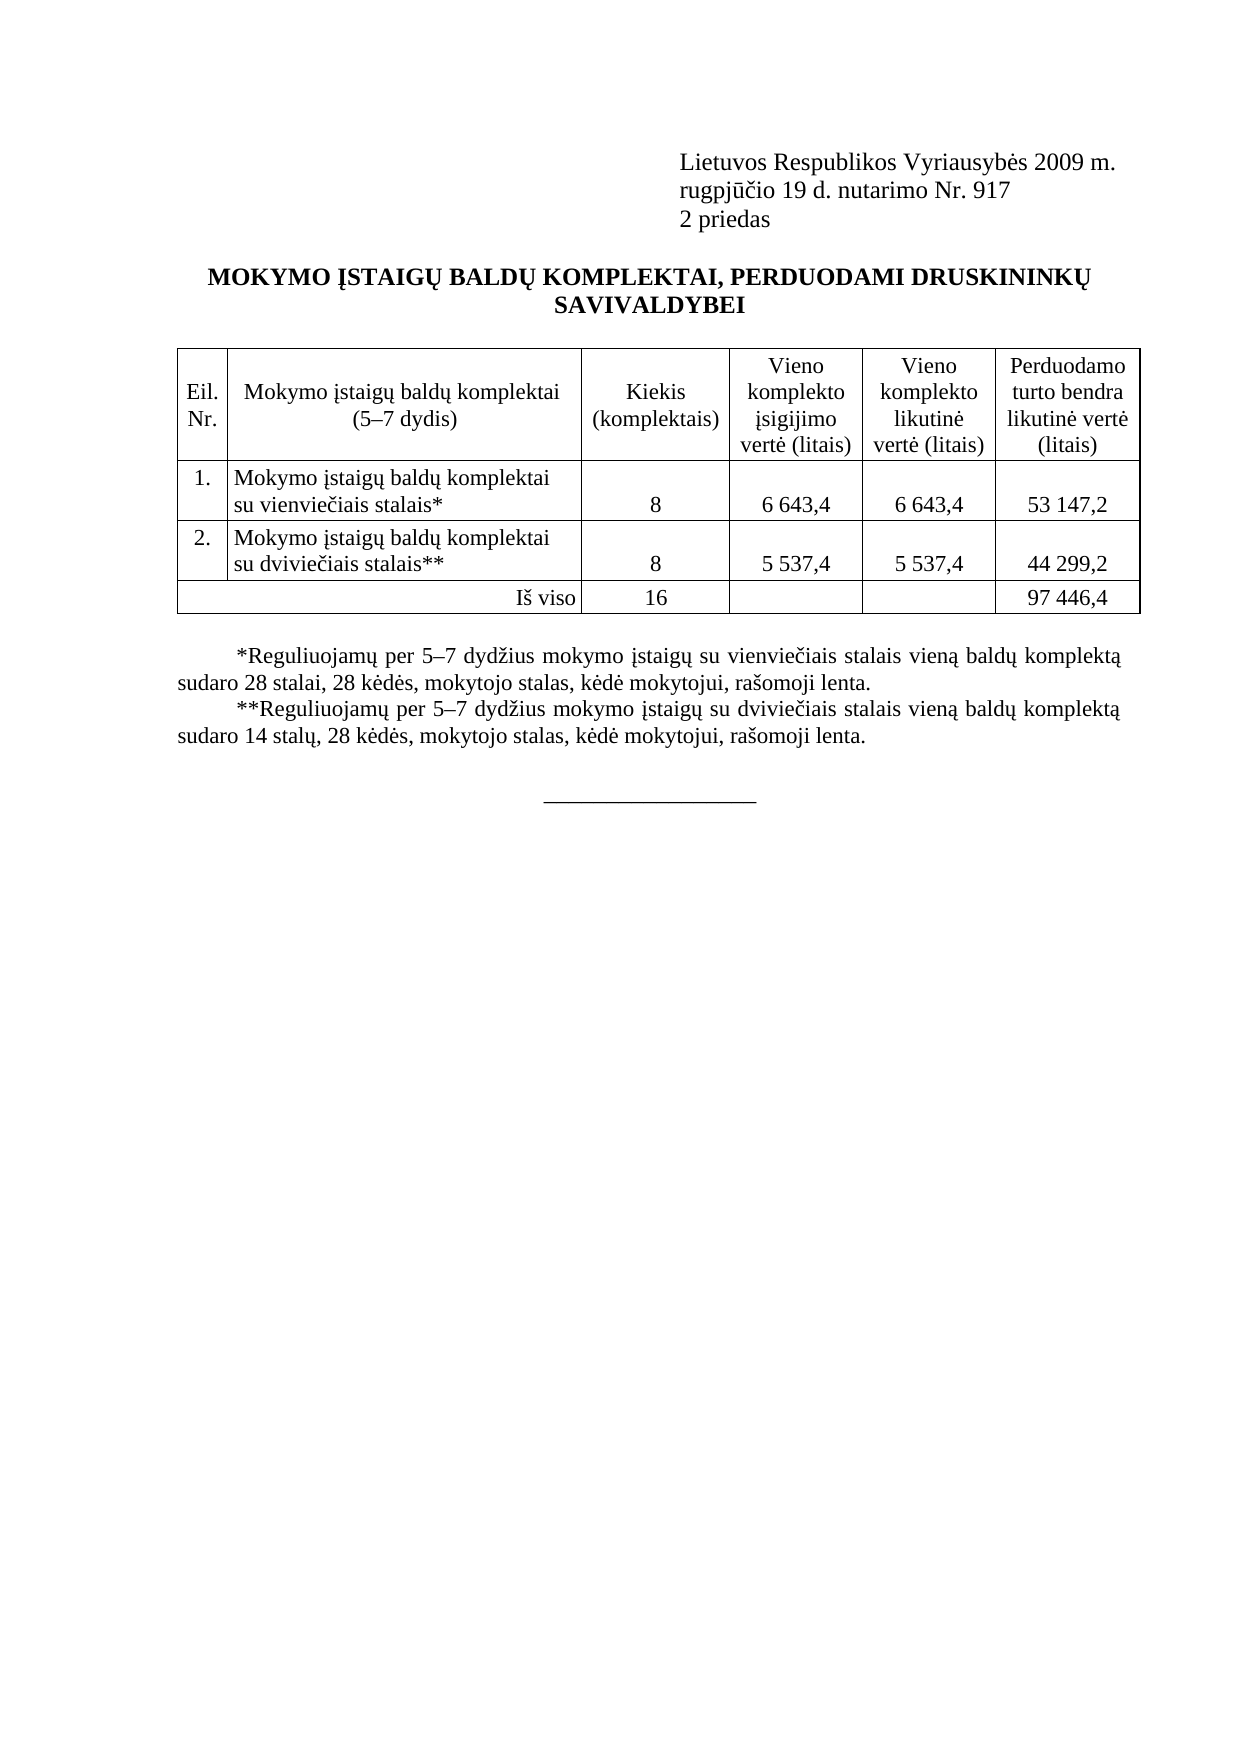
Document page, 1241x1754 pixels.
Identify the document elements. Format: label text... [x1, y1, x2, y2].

table_cell Iš viso [178, 581, 581, 613]
table_header Vieno komplekto įsigijimo vertė (litais) [730, 349, 862, 460]
table_header Mokymo įstaigų baldų komplektai (5–7 dydis) [228, 349, 581, 460]
table_cell [863, 581, 995, 613]
table_cell 5 537,4 [863, 521, 995, 579]
table_header Perduodamo turto bendra likutinė vertė (litais) [996, 349, 1139, 460]
table_cell Mokymo įstaigų baldų komplektai su vienviečiais stalais* [228, 461, 581, 520]
table_cell 44 299,2 [996, 521, 1139, 579]
text *Reguliuojamų per 5–7 dydžius mokymo įstaigų su vienviečiais stalais vieną baldų komplektą sudaro 28 stalai, 28 kėdės, mokytojo stalas, kėdė mokytojui, rašomoji lenta. [177, 643, 1122, 695]
table_cell 16 [582, 581, 729, 613]
table_cell 8 [582, 521, 729, 579]
text MOKYMO ĮSTAIGŲ BALDŲ KOMPLEKTAI, PERDUODAMI DRUSKININKŲ SAVIVALDYBEI [177, 262, 1122, 319]
table_cell 97 446,4 [996, 581, 1139, 613]
table_cell 1. [178, 461, 227, 520]
table_cell 2. [178, 521, 227, 579]
table_cell 8 [582, 461, 729, 520]
table_header Vieno komplekto likutinė vertė (litais) [863, 349, 995, 460]
table_header Eil. Nr. [178, 349, 227, 460]
text Lietuvos Respublikos Vyriausybės 2009 m. rugpjūčio 19 d. nutarimo Nr. 917 [679, 147, 1122, 204]
text 2 priedas [679, 204, 1122, 233]
table_cell 6 643,4 [730, 461, 862, 520]
table_cell [730, 581, 862, 613]
text **Reguliuojamų per 5–7 dydžius mokymo įstaigų su dviviečiais stalais vieną baldų komplektą sudaro 14 stalų, 28 kėdės, mokytojo stalas, kėdė mokytojui, rašomoji lenta. [177, 695, 1122, 748]
table_cell 5 537,4 [730, 521, 862, 579]
table_header Kiekis (komplektais) [582, 349, 729, 460]
table_cell Mokymo įstaigų baldų komplektai su dviviečiais stalais** [228, 521, 581, 579]
table_cell 53 147,2 [996, 461, 1139, 520]
text _________________ [177, 777, 1122, 806]
table_cell 6 643,4 [863, 461, 995, 520]
